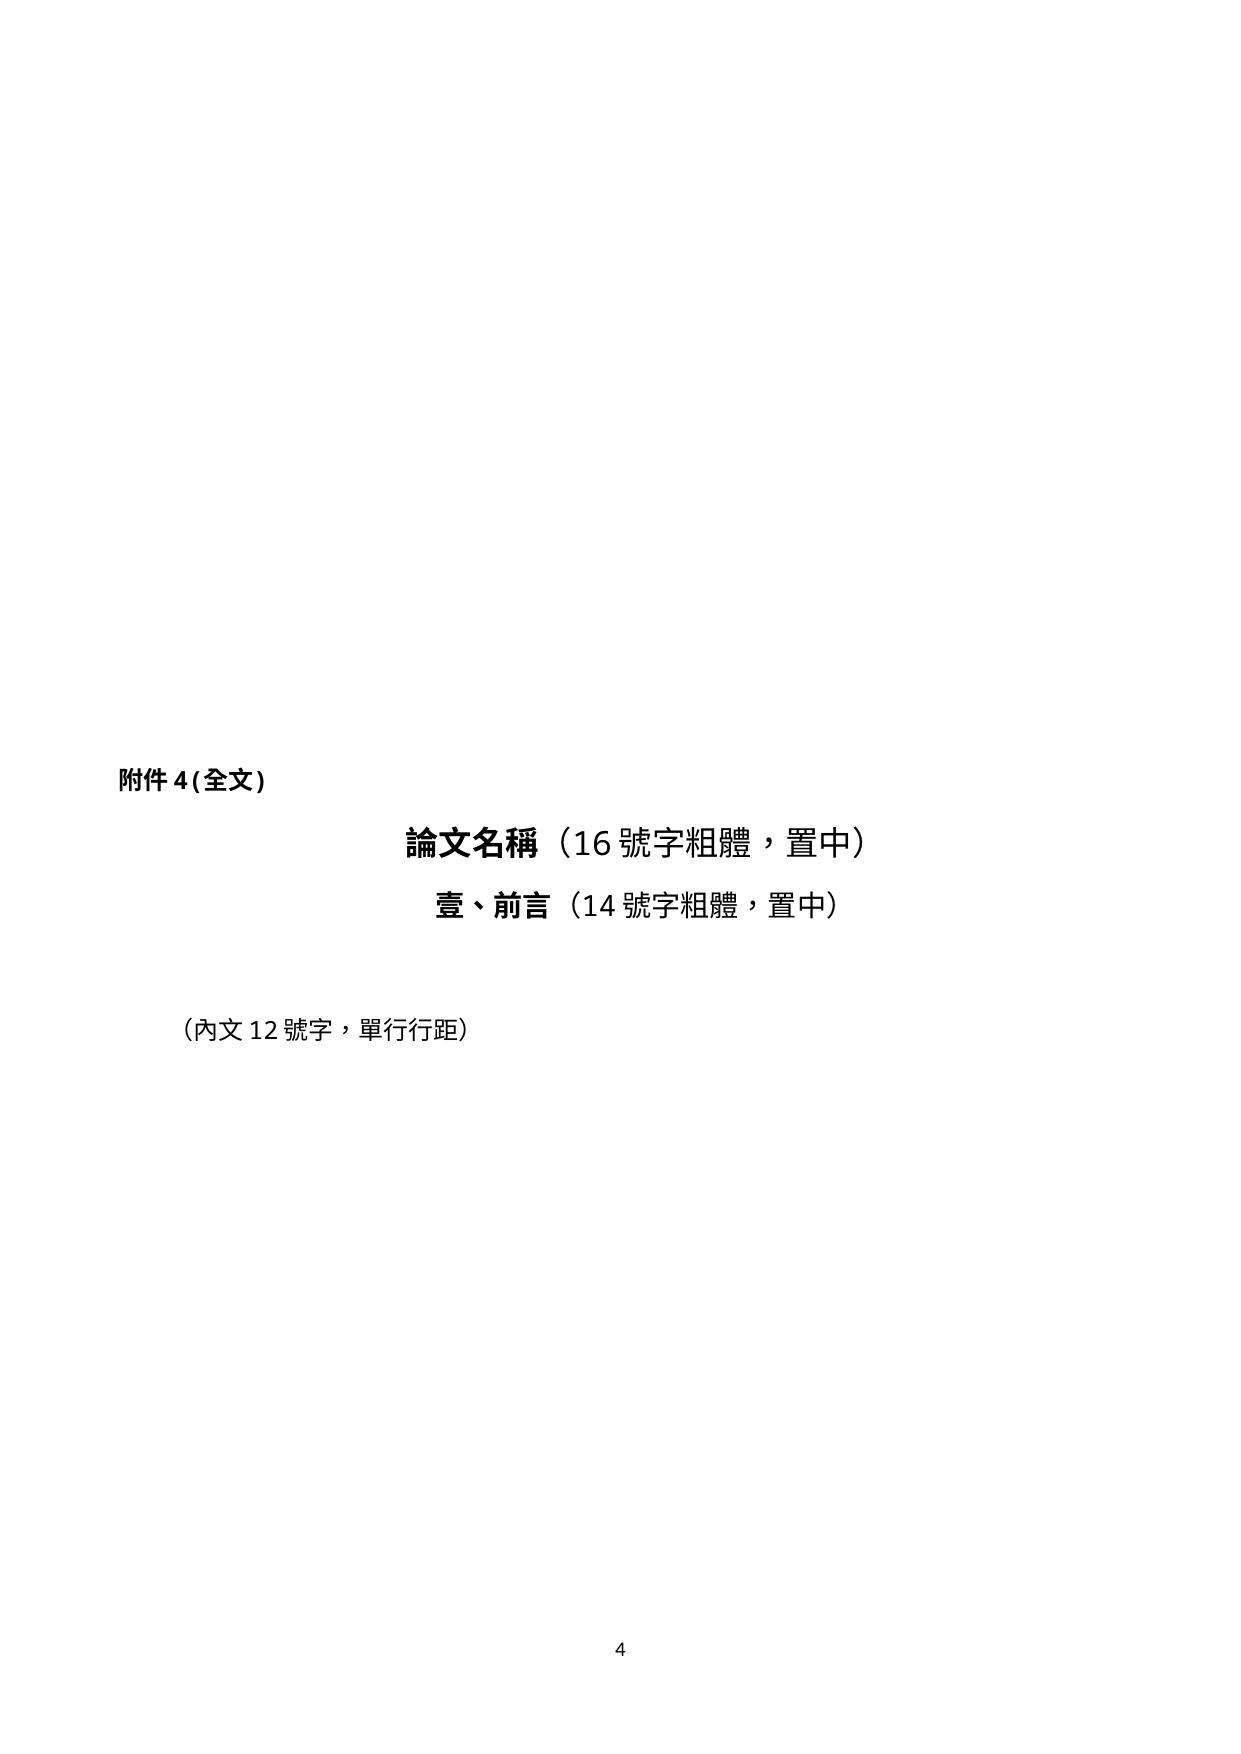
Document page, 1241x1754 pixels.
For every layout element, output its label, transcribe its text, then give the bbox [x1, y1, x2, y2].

text 附件4(全文) [118, 737, 1122, 800]
text 壹、前言（14號字粗體，置中） [168, 862, 1122, 925]
text （內文12號字，單行行距） [168, 987, 1122, 1050]
text 論文名稱（16號字粗體，置中） [168, 800, 1122, 862]
